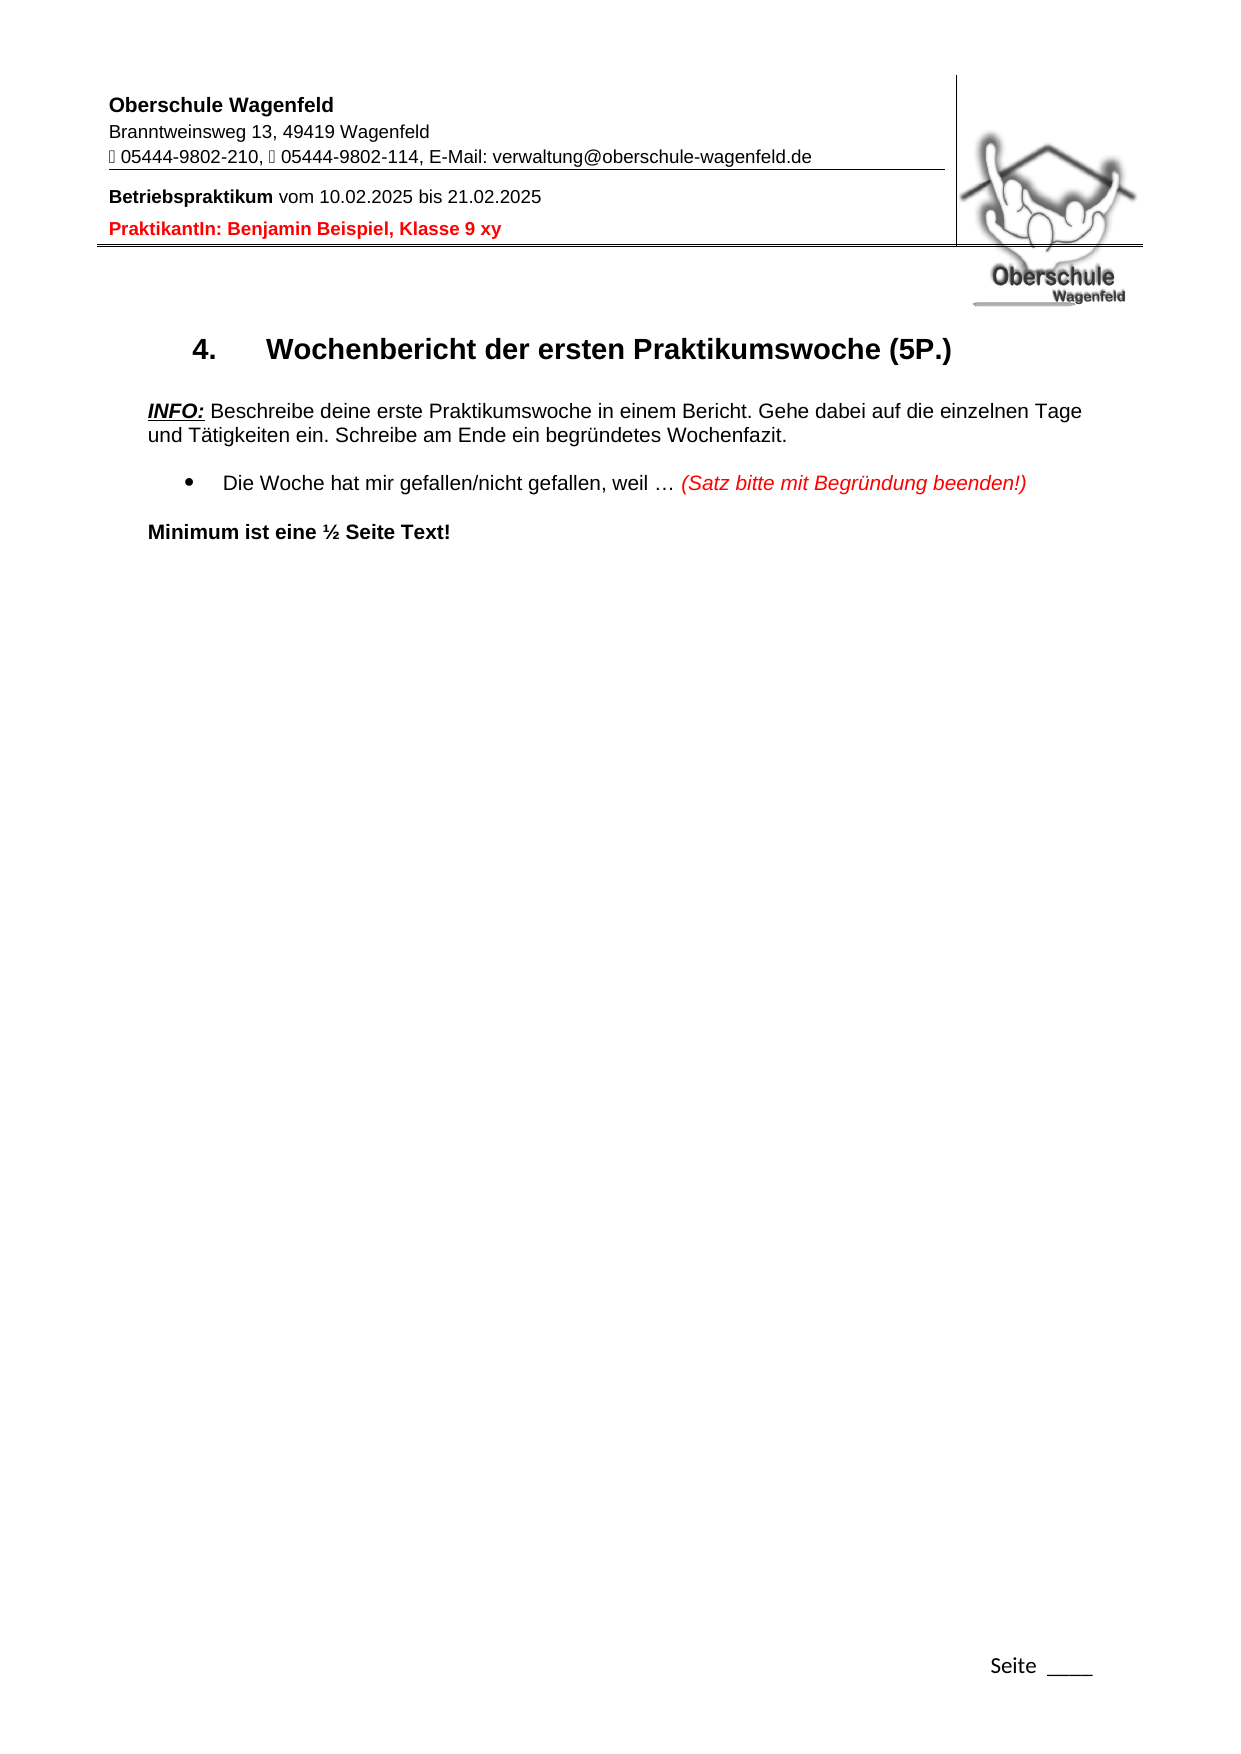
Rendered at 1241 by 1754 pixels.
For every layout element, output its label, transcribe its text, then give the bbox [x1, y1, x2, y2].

list Die Woche hat mir gefallen/nicht gefallen, weil … (Satz bitte mit Begründung beenden!) [185, 471, 1093, 496]
text INFO: Beschreibe deine erste Praktikumswoche in einem Bericht. Gehe dabei auf die einzelnen Tage und Tätigkeiten ein. Schreibe am Ende ein begründetes Wochenfazit. [148, 399, 1093, 447]
list Wochenbericht der ersten Praktikumswoche (5P.) [192, 332, 1093, 366]
text Minimum ist eine ½ Seite Text! [148, 520, 1093, 544]
